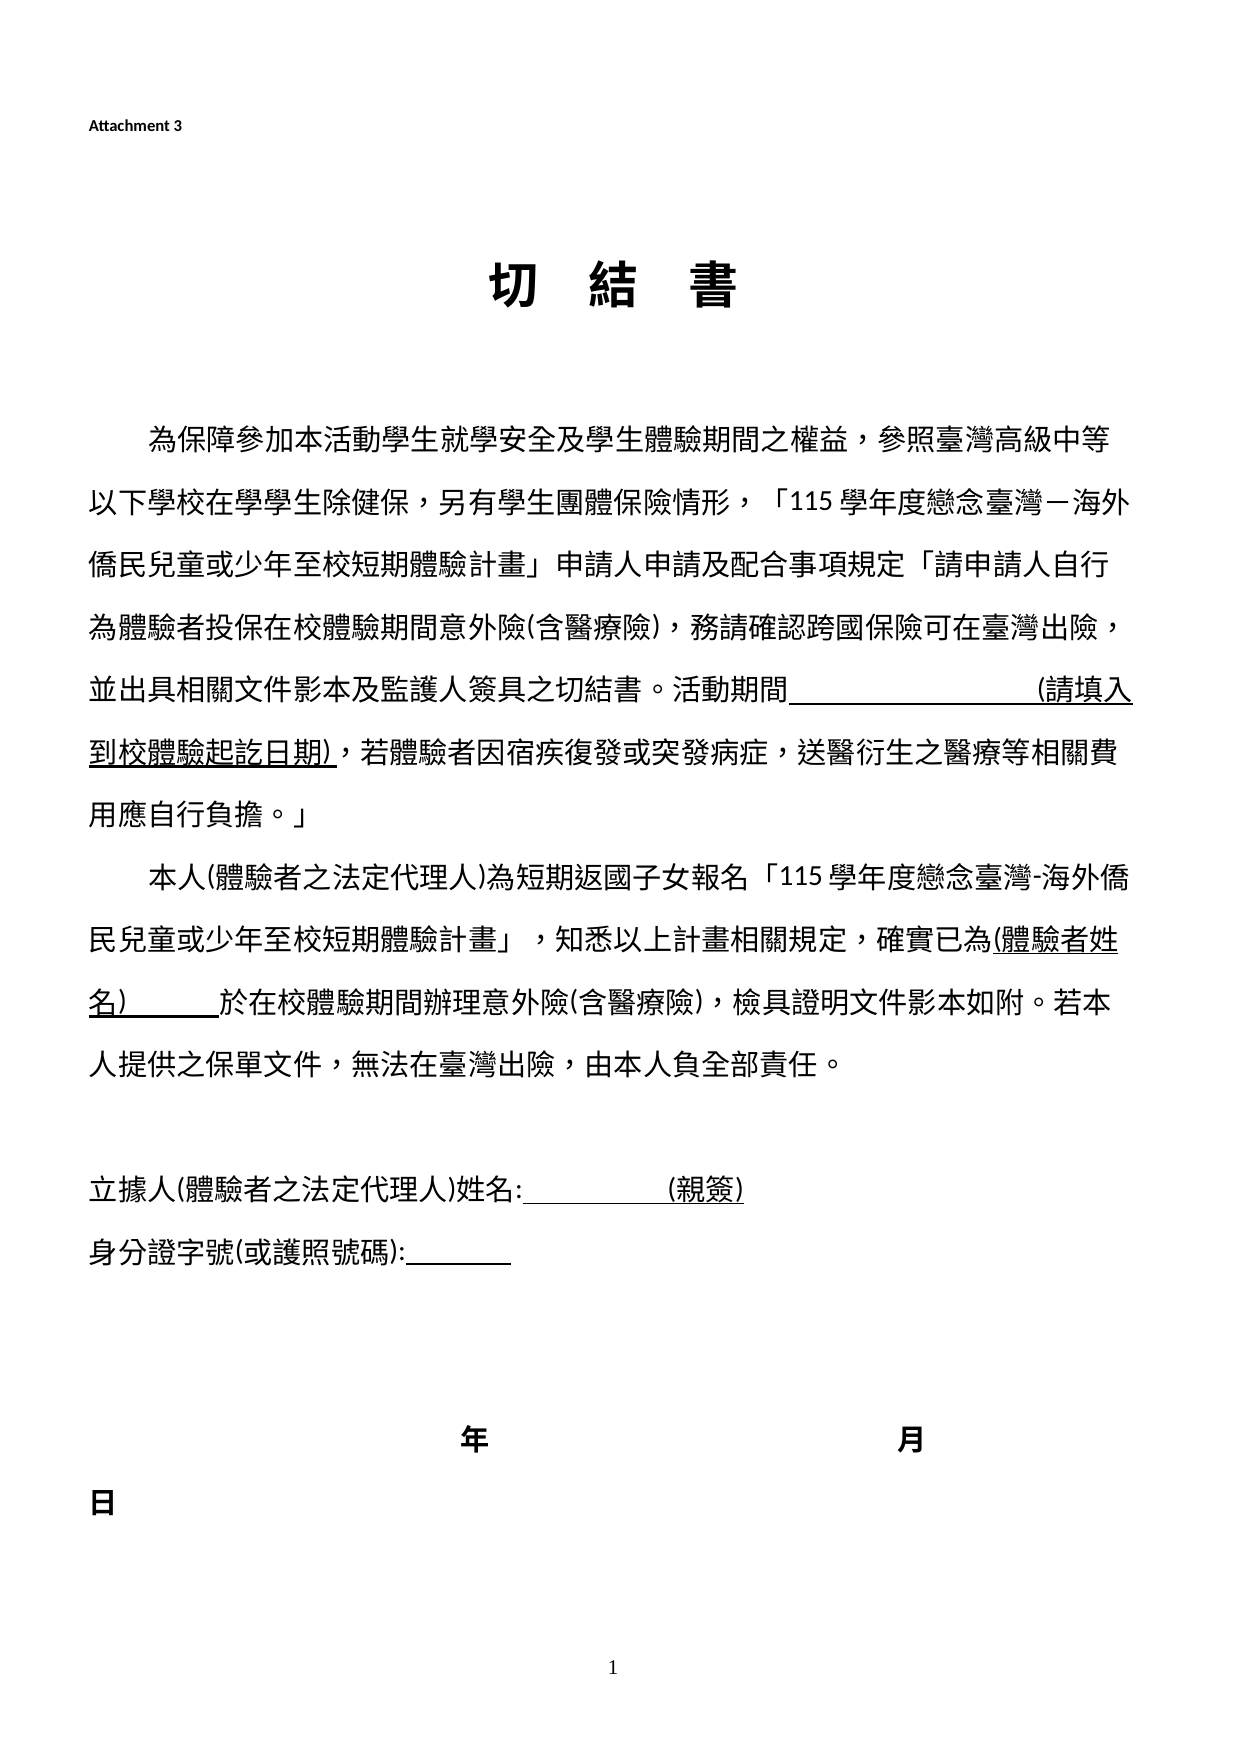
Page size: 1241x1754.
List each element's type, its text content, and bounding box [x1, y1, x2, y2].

text 身分證字號(或護照號碼): [89, 1209, 1137, 1271]
text 本人(體驗者之法定代理人)為短期返國子女報名「115學年度戀念臺灣-海外僑民兒童或少年至校短期體驗計畫」，知悉以上計畫相關規定，確實已為(體驗者姓名) 於在校體驗期間辦理意外險(含醫療險)，檢具證明文件影本如附。若本人提供之保單文件，無法在臺灣出險，由本人負全部責任。 [89, 834, 1137, 1084]
text Attachment 3 [89, 84, 1137, 146]
text 切 結 書 [89, 209, 1137, 334]
text 年 月 日 [89, 1396, 1137, 1521]
text 立據人(體驗者之法定代理人)姓名: (親簽) [89, 1146, 1137, 1209]
text 為保障參加本活動學生就學安全及學生體驗期間之權益，參照臺灣高級中等以下學校在學學生除健保，另有學生團體保險情形，「115學年度戀念臺灣－海外僑民兒童或少年至校短期體驗計畫」申請人申請及配合事項規定「請申請人自行為體驗者投保在校體驗期間意外險(含醫療險)，務請確認跨國保險可在臺灣出險，並出具相關文件影本及監護人簽具之切結書。活動期間 (請填入到校體驗起訖日期)，若體驗者因宿疾復發或突發病症，送醫衍生之醫療等相關費用應自行負擔。」 [89, 396, 1137, 834]
